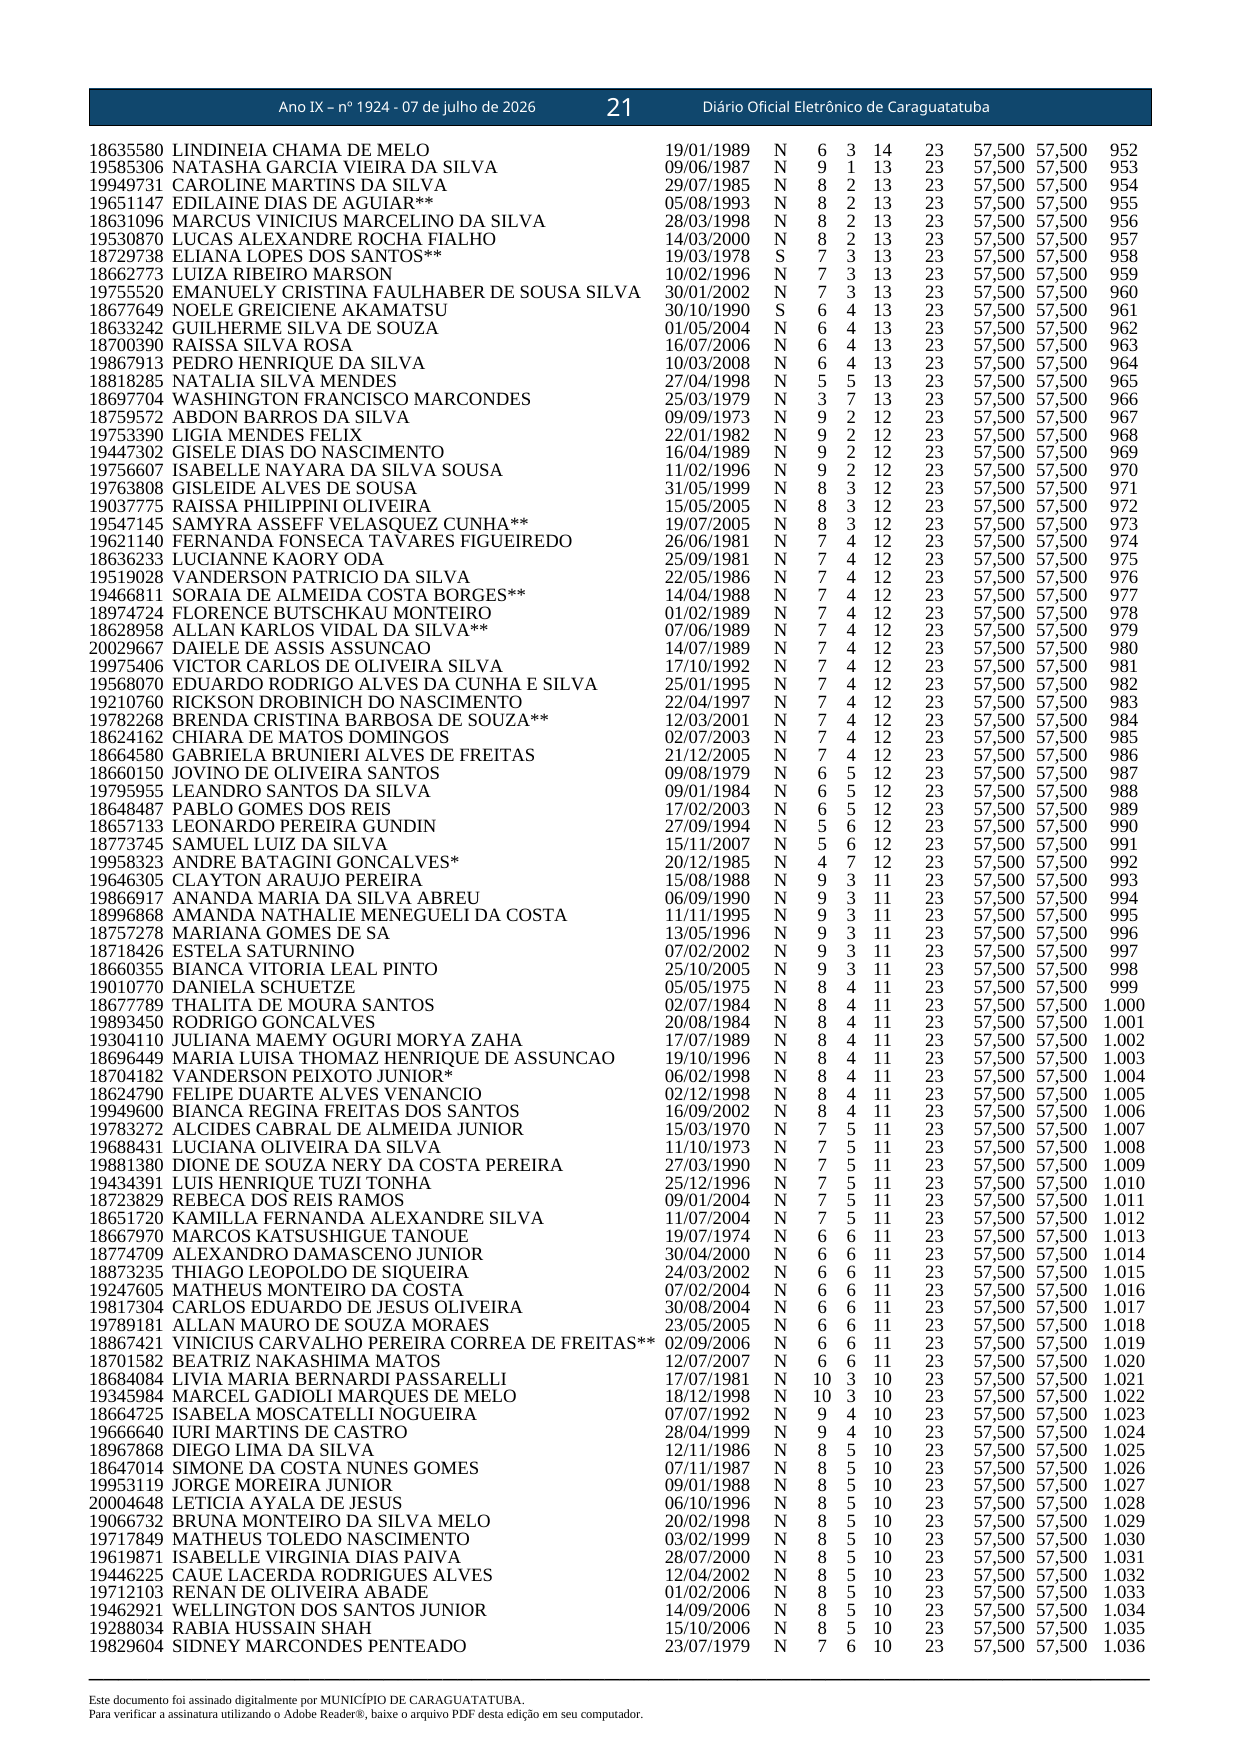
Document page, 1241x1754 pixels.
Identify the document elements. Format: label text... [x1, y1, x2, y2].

text 18696449 MARIA LUISA THOMAZ HENRIQUE DE ASSUNCAO 19/10/1996 N 8 4 11 23 57,500 57,500 1.003 [88, 1050, 1152, 1068]
text 18624162 CHIARA DE MATOS DOMINGOS 02/07/2003 N 7 4 12 23 57,500 57,500 985 [88, 729, 1152, 747]
text 18677789 THALITA DE MOURA SANTOS 02/07/1984 N 8 4 11 23 57,500 57,500 1.000 [88, 997, 1152, 1014]
text 19466811 SORAIA DE ALMEIDA COSTA BORGES** 14/04/1988 N 7 4 12 23 57,500 57,500 977 [88, 587, 1152, 605]
text 19949600 BIANCA REGINA FREITAS DOS SANTOS 16/09/2002 N 8 4 11 23 57,500 57,500 1.006 [88, 1104, 1152, 1121]
text 19651147 EDILAINE DIAS DE AGUIAR** 05/08/1993 N 8 2 13 23 57,500 57,500 955 [88, 195, 1152, 213]
text 18697704 WASHINGTON FRANCISCO MARCONDES 25/03/1979 N 3 7 13 23 57,500 57,500 966 [88, 391, 1152, 409]
text 19763808 GISLEIDE ALVES DE SOUSA 31/05/1999 N 8 3 12 23 57,500 57,500 971 [88, 480, 1152, 498]
text 18657133 LEONARDO PEREIRA GUNDIN 27/09/1994 N 5 6 12 23 57,500 57,500 990 [88, 819, 1152, 836]
text 18633242 GUILHERME SILVA DE SOUZA 01/05/2004 N 6 4 13 23 57,500 57,500 962 [88, 320, 1152, 338]
text 18818285 NATALIA SILVA MENDES 27/04/1998 N 5 5 13 23 57,500 57,500 965 [88, 373, 1152, 391]
text 19210760 RICKSON DROBINICH DO NASCIMENTO 22/04/1997 N 7 4 12 23 57,500 57,500 983 [88, 694, 1152, 712]
text 19547145 SAMYRA ASSEFF VELASQUEZ CUNHA** 19/07/2005 N 8 3 12 23 57,500 57,500 973 [88, 516, 1152, 534]
text 19755520 EMANUELY CRISTINA FAULHABER DE SOUSA SILVA 30/01/2002 N 7 3 13 23 57,500 57,500 960 [88, 284, 1152, 302]
text 19568070 EDUARDO RODRIGO ALVES DA CUNHA E SILVA 25/01/1995 N 7 4 12 23 57,500 57,500 982 [88, 676, 1152, 694]
text 19753390 LIGIA MENDES FELIX 22/01/1982 N 9 2 12 23 57,500 57,500 968 [88, 427, 1152, 444]
text 19795955 LEANDRO SANTOS DA SILVA 09/01/1984 N 6 5 12 23 57,500 57,500 988 [88, 783, 1152, 801]
text 19958323 ANDRE BATAGINI GONCALVES* 20/12/1985 N 4 7 12 23 57,500 57,500 992 [88, 854, 1152, 872]
text 18662773 LUIZA RIBEIRO MARSON 10/02/1996 N 7 3 13 23 57,500 57,500 959 [88, 266, 1152, 284]
text 18648487 PABLO GOMES DOS REIS 17/02/2003 N 6 5 12 23 57,500 57,500 989 [88, 801, 1152, 819]
text 18647014 SIMONE DA COSTA NUNES GOMES 07/11/1987 N 8 5 10 23 57,500 57,500 1.026 [88, 1460, 1152, 1478]
text 18651720 KAMILLA FERNANDA ALEXANDRE SILVA 11/07/2004 N 7 5 11 23 57,500 57,500 1.012 [88, 1211, 1152, 1228]
text 18677649 NOELE GREICIENE AKAMATSU 30/10/1990 S 6 4 13 23 57,500 57,500 961 [88, 302, 1152, 320]
text 19585306 NATASHA GARCIA VIEIRA DA SILVA 09/06/1987 N 9 1 13 23 57,500 57,500 953 [88, 159, 1152, 177]
text 18700390 RAISSA SILVA ROSA 16/07/2006 N 6 4 13 23 57,500 57,500 963 [88, 338, 1152, 356]
text 18704182 VANDERSON PEIXOTO JUNIOR* 06/02/1998 N 8 4 11 23 57,500 57,500 1.004 [88, 1068, 1152, 1086]
text 19446225 CAUE LACERDA RODRIGUES ALVES 12/04/2002 N 8 5 10 23 57,500 57,500 1.032 [88, 1567, 1152, 1584]
text 18631096 MARCUS VINICIUS MARCELINO DA SILVA 28/03/1998 N 8 2 13 23 57,500 57,500 956 [88, 213, 1152, 231]
text 18873235 THIAGO LEOPOLDO DE SIQUEIRA 24/03/2002 N 6 6 11 23 57,500 57,500 1.015 [88, 1264, 1152, 1282]
text 20004648 LETICIA AYALA DE JESUS 06/10/1996 N 8 5 10 23 57,500 57,500 1.028 [88, 1496, 1152, 1513]
text 19817304 CARLOS EDUARDO DE JESUS OLIVEIRA 30/08/2004 N 6 6 11 23 57,500 57,500 1.017 [88, 1299, 1152, 1317]
text 19519028 VANDERSON PATRICIO DA SILVA 22/05/1986 N 7 4 12 23 57,500 57,500 976 [88, 569, 1152, 587]
text 18996868 AMANDA NATHALIE MENEGUELI DA COSTA 11/11/1995 N 9 3 11 23 57,500 57,500 995 [88, 908, 1152, 926]
text 19037775 RAISSA PHILIPPINI OLIVEIRA 15/05/2005 N 8 3 12 23 57,500 57,500 972 [88, 498, 1152, 516]
text 18974724 FLORENCE BUTSCHKAU MONTEIRO 01/02/1989 N 7 4 12 23 57,500 57,500 978 [88, 605, 1152, 623]
text 19975406 VICTOR CARLOS DE OLIVEIRA SILVA 17/10/1992 N 7 4 12 23 57,500 57,500 981 [88, 658, 1152, 676]
text 18723829 REBECA DOS REIS RAMOS 09/01/2004 N 7 5 11 23 57,500 57,500 1.011 [88, 1193, 1152, 1211]
text 19066732 BRUNA MONTEIRO DA SILVA MELO 20/02/1998 N 8 5 10 23 57,500 57,500 1.029 [88, 1513, 1152, 1531]
text 18867421 VINICIUS CARVALHO PEREIRA CORREA DE FREITAS** 02/09/2006 N 6 6 11 23 57,500 57,500 1.019 [88, 1335, 1152, 1353]
text 19434391 LUIS HENRIQUE TUZI TONHA 25/12/1996 N 7 5 11 23 57,500 57,500 1.010 [88, 1175, 1152, 1193]
text 18660355 BIANCA VITORIA LEAL PINTO 25/10/2005 N 9 3 11 23 57,500 57,500 998 [88, 961, 1152, 979]
text 19782268 BRENDA CRISTINA BARBOSA DE SOUZA** 12/03/2001 N 7 4 12 23 57,500 57,500 984 [88, 712, 1152, 729]
text 18729738 ELIANA LOPES DOS SANTOS** 19/03/1978 S 7 3 13 23 57,500 57,500 958 [88, 249, 1152, 266]
text 19756607 ISABELLE NAYARA DA SILVA SOUSA 11/02/1996 N 9 2 12 23 57,500 57,500 970 [88, 462, 1152, 480]
text 19447302 GISELE DIAS DO NASCIMENTO 16/04/1989 N 9 2 12 23 57,500 57,500 969 [88, 444, 1152, 462]
text 19304110 JULIANA MAEMY OGURI MORYA ZAHA 17/07/1989 N 8 4 11 23 57,500 57,500 1.002 [88, 1032, 1152, 1050]
text 19866917 ANANDA MARIA DA SILVA ABREU 06/09/1990 N 9 3 11 23 57,500 57,500 994 [88, 890, 1152, 908]
text 19712103 RENAN DE OLIVEIRA ABADE 01/02/2006 N 8 5 10 23 57,500 57,500 1.033 [88, 1584, 1152, 1602]
text 18636233 LUCIANNE KAORY ODA 25/09/1981 N 7 4 12 23 57,500 57,500 975 [88, 551, 1152, 569]
text 19783272 ALCIDES CABRAL DE ALMEIDA JUNIOR 15/03/1970 N 7 5 11 23 57,500 57,500 1.007 [88, 1121, 1152, 1139]
text 19288034 RABIA HUSSAIN SHAH 15/10/2006 N 8 5 10 23 57,500 57,500 1.035 [88, 1620, 1152, 1638]
text 18628958 ALLAN KARLOS VIDAL DA SILVA** 07/06/1989 N 7 4 12 23 57,500 57,500 979 [88, 623, 1152, 641]
text 19247605 MATHEUS MONTEIRO DA COSTA 07/02/2004 N 6 6 11 23 57,500 57,500 1.016 [88, 1282, 1152, 1299]
text 18757278 MARIANA GOMES DE SA 13/05/1996 N 9 3 11 23 57,500 57,500 996 [88, 926, 1152, 943]
text 19717849 MATHEUS TOLEDO NASCIMENTO 03/02/1999 N 8 5 10 23 57,500 57,500 1.030 [88, 1531, 1152, 1549]
text 19345984 MARCEL GADIOLI MARQUES DE MELO 18/12/1998 N 10 3 10 23 57,500 57,500 1.022 [88, 1389, 1152, 1406]
text 19530870 LUCAS ALEXANDRE ROCHA FIALHO 14/03/2000 N 8 2 13 23 57,500 57,500 957 [88, 231, 1152, 249]
text 18624790 FELIPE DUARTE ALVES VENANCIO 02/12/1998 N 8 4 11 23 57,500 57,500 1.005 [88, 1086, 1152, 1104]
text 18967868 DIEGO LIMA DA SILVA 12/11/1986 N 8 5 10 23 57,500 57,500 1.025 [88, 1442, 1152, 1460]
text 19953119 JORGE MOREIRA JUNIOR 09/01/1988 N 8 5 10 23 57,500 57,500 1.027 [88, 1478, 1152, 1496]
text 18664725 ISABELA MOSCATELLI NOGUEIRA 07/07/1992 N 9 4 10 23 57,500 57,500 1.023 [88, 1406, 1152, 1424]
text 19949731 CAROLINE MARTINS DA SILVA 29/07/1985 N 8 2 13 23 57,500 57,500 954 [88, 177, 1152, 195]
text 18660150 JOVINO DE OLIVEIRA SANTOS 09/08/1979 N 6 5 12 23 57,500 57,500 987 [88, 765, 1152, 783]
text 18718426 ESTELA SATURNINO 07/02/2002 N 9 3 11 23 57,500 57,500 997 [88, 943, 1152, 961]
text 19619871 ISABELLE VIRGINIA DIAS PAIVA 28/07/2000 N 8 5 10 23 57,500 57,500 1.031 [88, 1549, 1152, 1567]
text 18664580 GABRIELA BRUNIERI ALVES DE FREITAS 21/12/2005 N 7 4 12 23 57,500 57,500 986 [88, 747, 1152, 765]
text 19010770 DANIELA SCHUETZE 05/05/1975 N 8 4 11 23 57,500 57,500 999 [88, 979, 1152, 997]
text 20029667 DAIELE DE ASSIS ASSUNCAO 14/07/1989 N 7 4 12 23 57,500 57,500 980 [88, 641, 1152, 658]
text 19829604 SIDNEY MARCONDES PENTEADO 23/07/1979 N 7 6 10 23 57,500 57,500 1.036 [88, 1638, 1152, 1656]
text 19666640 IURI MARTINS DE CASTRO 28/04/1999 N 9 4 10 23 57,500 57,500 1.024 [88, 1424, 1152, 1442]
text 19462921 WELLINGTON DOS SANTOS JUNIOR 14/09/2006 N 8 5 10 23 57,500 57,500 1.034 [88, 1602, 1152, 1620]
text 19646305 CLAYTON ARAUJO PEREIRA 15/08/1988 N 9 3 11 23 57,500 57,500 993 [88, 872, 1152, 890]
text 18684084 LIVIA MARIA BERNARDI PASSARELLI 17/07/1981 N 10 3 10 23 57,500 57,500 1.021 [88, 1371, 1152, 1389]
text 19789181 ALLAN MAURO DE SOUZA MORAES 23/05/2005 N 6 6 11 23 57,500 57,500 1.018 [88, 1317, 1152, 1335]
text 19881380 DIONE DE SOUZA NERY DA COSTA PEREIRA 27/03/1990 N 7 5 11 23 57,500 57,500 1.009 [88, 1157, 1152, 1175]
text 18701582 BEATRIZ NAKASHIMA MATOS 12/07/2007 N 6 6 11 23 57,500 57,500 1.020 [88, 1353, 1152, 1371]
text 19688431 LUCIANA OLIVEIRA DA SILVA 11/10/1973 N 7 5 11 23 57,500 57,500 1.008 [88, 1139, 1152, 1157]
text 18667970 MARCOS KATSUSHIGUE TANOUE 19/07/1974 N 6 6 11 23 57,500 57,500 1.013 [88, 1228, 1152, 1246]
text 18773745 SAMUEL LUIZ DA SILVA 15/11/2007 N 5 6 12 23 57,500 57,500 991 [88, 836, 1152, 854]
text 19893450 RODRIGO GONCALVES 20/08/1984 N 8 4 11 23 57,500 57,500 1.001 [88, 1014, 1152, 1032]
text 18774709 ALEXANDRO DAMASCENO JUNIOR 30/04/2000 N 6 6 11 23 57,500 57,500 1.014 [88, 1246, 1152, 1264]
text 18759572 ABDON BARROS DA SILVA 09/09/1973 N 9 2 12 23 57,500 57,500 967 [88, 409, 1152, 427]
text 19621140 FERNANDA FONSECA TAVARES FIGUEIREDO 26/06/1981 N 7 4 12 23 57,500 57,500 974 [88, 534, 1152, 551]
text 19867913 PEDRO HENRIQUE DA SILVA 10/03/2008 N 6 4 13 23 57,500 57,500 964 [88, 356, 1152, 373]
text 18635580 LINDINEIA CHAMA DE MELO 19/01/1989 N 6 3 14 23 57,500 57,500 952 [88, 142, 1152, 159]
